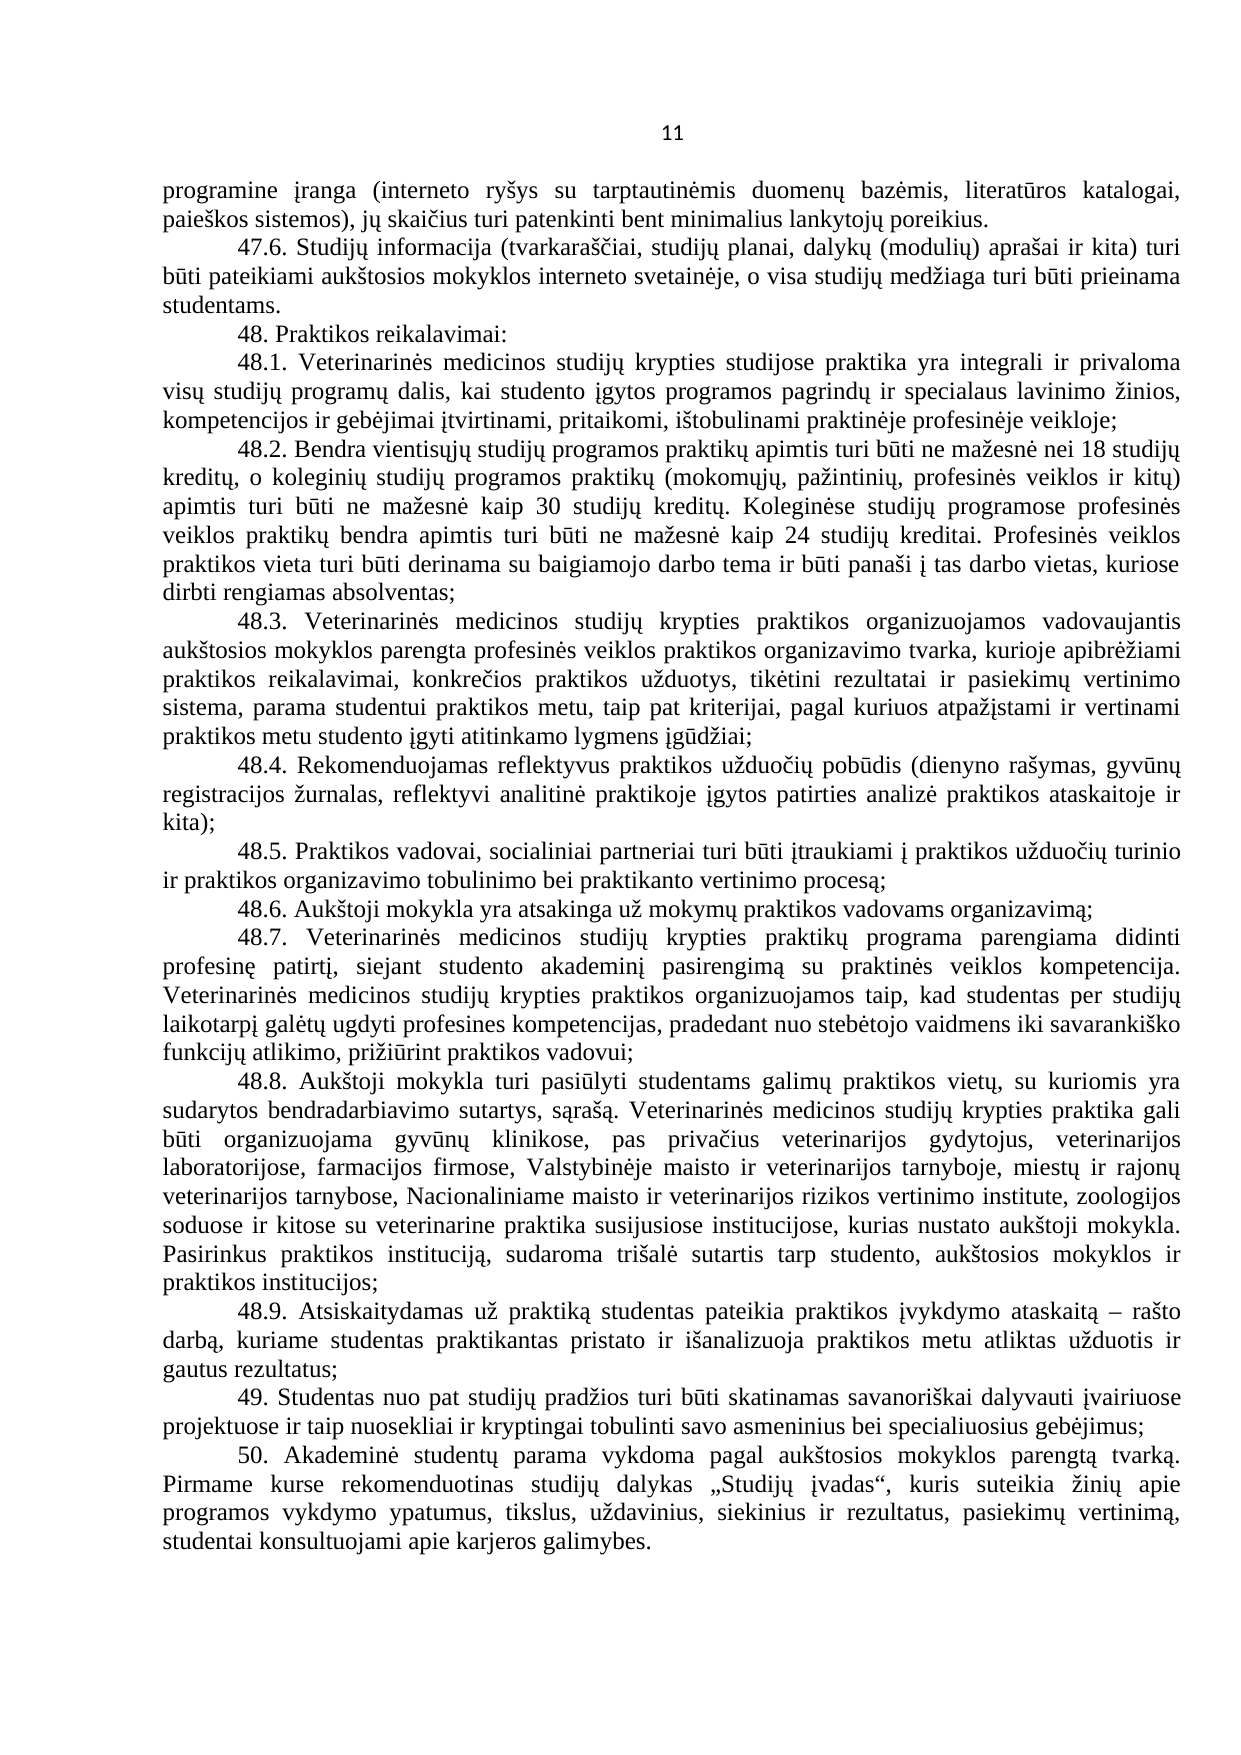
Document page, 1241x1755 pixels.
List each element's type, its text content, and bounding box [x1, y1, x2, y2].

text 50. Akademinė studentų parama vykdoma pagal aukštosios mokyklos parengtą tvarką. Pirmame kurse rekomenduotinas studijų dalykas „Studijų įvadas“, kuris suteikia žinių apie programos vykdymo ypatumus, tikslus, uždavinius, siekinius ir rezultatus, pasiekimų vertinimą, studentai konsultuojami apie karjeros galimybes. [162, 1440, 1182, 1555]
text 48.2. Bendra vientisųjų studijų programos praktikų apimtis turi būti ne mažesnė nei 18 studijų kreditų, o koleginių studijų programos praktikų (mokomųjų, pažintinių, profesinės veiklos ir kitų) apimtis turi būti ne mažesnė kaip 30 studijų kreditų. Koleginėse studijų programose profesinės veiklos praktikų bendra apimtis turi būti ne mažesnė kaip 24 studijų kreditai. Profesinės veiklos praktikos vieta turi būti derinama su baigiamojo darbo tema ir būti panaši į tas darbo vietas, kuriose dirbti rengiamas absolventas; [162, 434, 1182, 606]
text 48.4. Rekomenduojamas reflektyvus praktikos užduočių pobūdis (dienyno rašymas, gyvūnų registracijos žurnalas, reflektyvi analitinė praktikoje įgytos patirties analizė praktikos ataskaitoje ir kita); [162, 750, 1182, 836]
text 47.6. Studijų informacija (tvarkaraščiai, studijų planai, dalykų (modulių) aprašai ir kita) turi būti pateikiami aukštosios mokyklos interneto svetainėje, o visa studijų medžiaga turi būti prieinama studentams. [162, 232, 1182, 319]
text 48.3. Veterinarinės medicinos studijų krypties praktikos organizuojamos vadovaujantis aukštosios mokyklos parengta profesinės veiklos praktikos organizavimo tvarka, kurioje apibrėžiami praktikos reikalavimai, konkrečios praktikos užduotys, tikėtini rezultatai ir pasiekimų vertinimo sistema, parama studentui praktikos metu, taip pat kriterijai, pagal kuriuos atpažįstami ir vertinami praktikos metu studento įgyti atitinkamo lygmens įgūdžiai; [162, 606, 1182, 750]
text 48.7. Veterinarinės medicinos studijų krypties praktikų programa parengiama didinti profesinę patirtį, siejant studento akademinį pasirengimą su praktinės veiklos kompetencija. Veterinarinės medicinos studijų krypties praktikos organizuojamos taip, kad studentas per studijų laikotarpį galėtų ugdyti profesines kompetencijas, pradedant nuo stebėtojo vaidmens iki savarankiško funkcijų atlikimo, prižiūrint praktikos vadovui; [162, 922, 1182, 1066]
text 49. Studentas nuo pat studijų pradžios turi būti skatinamas savanoriškai dalyvauti įvairiuose projektuose ir taip nuosekliai ir kryptingai tobulinti savo asmeninius bei specialiuosius gebėjimus; [162, 1382, 1182, 1440]
text 48.6. Aukštoji mokykla yra atsakinga už mokymų praktikos vadovams organizavimą; [162, 894, 1182, 922]
text programine įranga (interneto ryšys su tarptautinėmis duomenų bazėmis, literatūros katalogai, paieškos sistemos), jų skaičius turi patenkinti bent minimalius lankytojų poreikius. [162, 175, 1182, 232]
text 48.9. Atsiskaitydamas už praktiką studentas pateikia praktikos įvykdymo ataskaitą – rašto darbą, kuriame studentas praktikantas pristato ir išanalizuoja praktikos metu atliktas užduotis ir gautus rezultatus; [162, 1296, 1182, 1382]
text 48.1. Veterinarinės medicinos studijų krypties studijose praktika yra integrali ir privaloma visų studijų programų dalis, kai studento įgytos programos pagrindų ir specialaus lavinimo žinios, kompetencijos ir gebėjimai įtvirtinami, pritaikomi, ištobulinami praktinėje profesinėje veikloje; [162, 347, 1182, 434]
text 48.8. Aukštoji mokykla turi pasiūlyti studentams galimų praktikos vietų, su kuriomis yra sudarytos bendradarbiavimo sutartys, sąrašą. Veterinarinės medicinos studijų krypties praktika gali būti organizuojama gyvūnų klinikose, pas privačius veterinarijos gydytojus, veterinarijos laboratorijose, farmacijos firmose, Valstybinėje maisto ir veterinarijos tarnyboje, miestų ir rajonų veterinarijos tarnybose, Nacionaliniame maisto ir veterinarijos rizikos vertinimo institute, zoologijos soduose ir kitose su veterinarine praktika susijusiose institucijose, kurias nustato aukštoji mokykla. Pasirinkus praktikos instituciją, sudaroma trišalė sutartis tarp studento, aukštosios mokyklos ir praktikos institucijos; [162, 1066, 1182, 1296]
text 48.5. Praktikos vadovai, socialiniai partneriai turi būti įtraukiami į praktikos užduočių turinio ir praktikos organizavimo tobulinimo bei praktikanto vertinimo procesą; [162, 836, 1182, 894]
text 48. Praktikos reikalavimai: [162, 319, 1182, 347]
